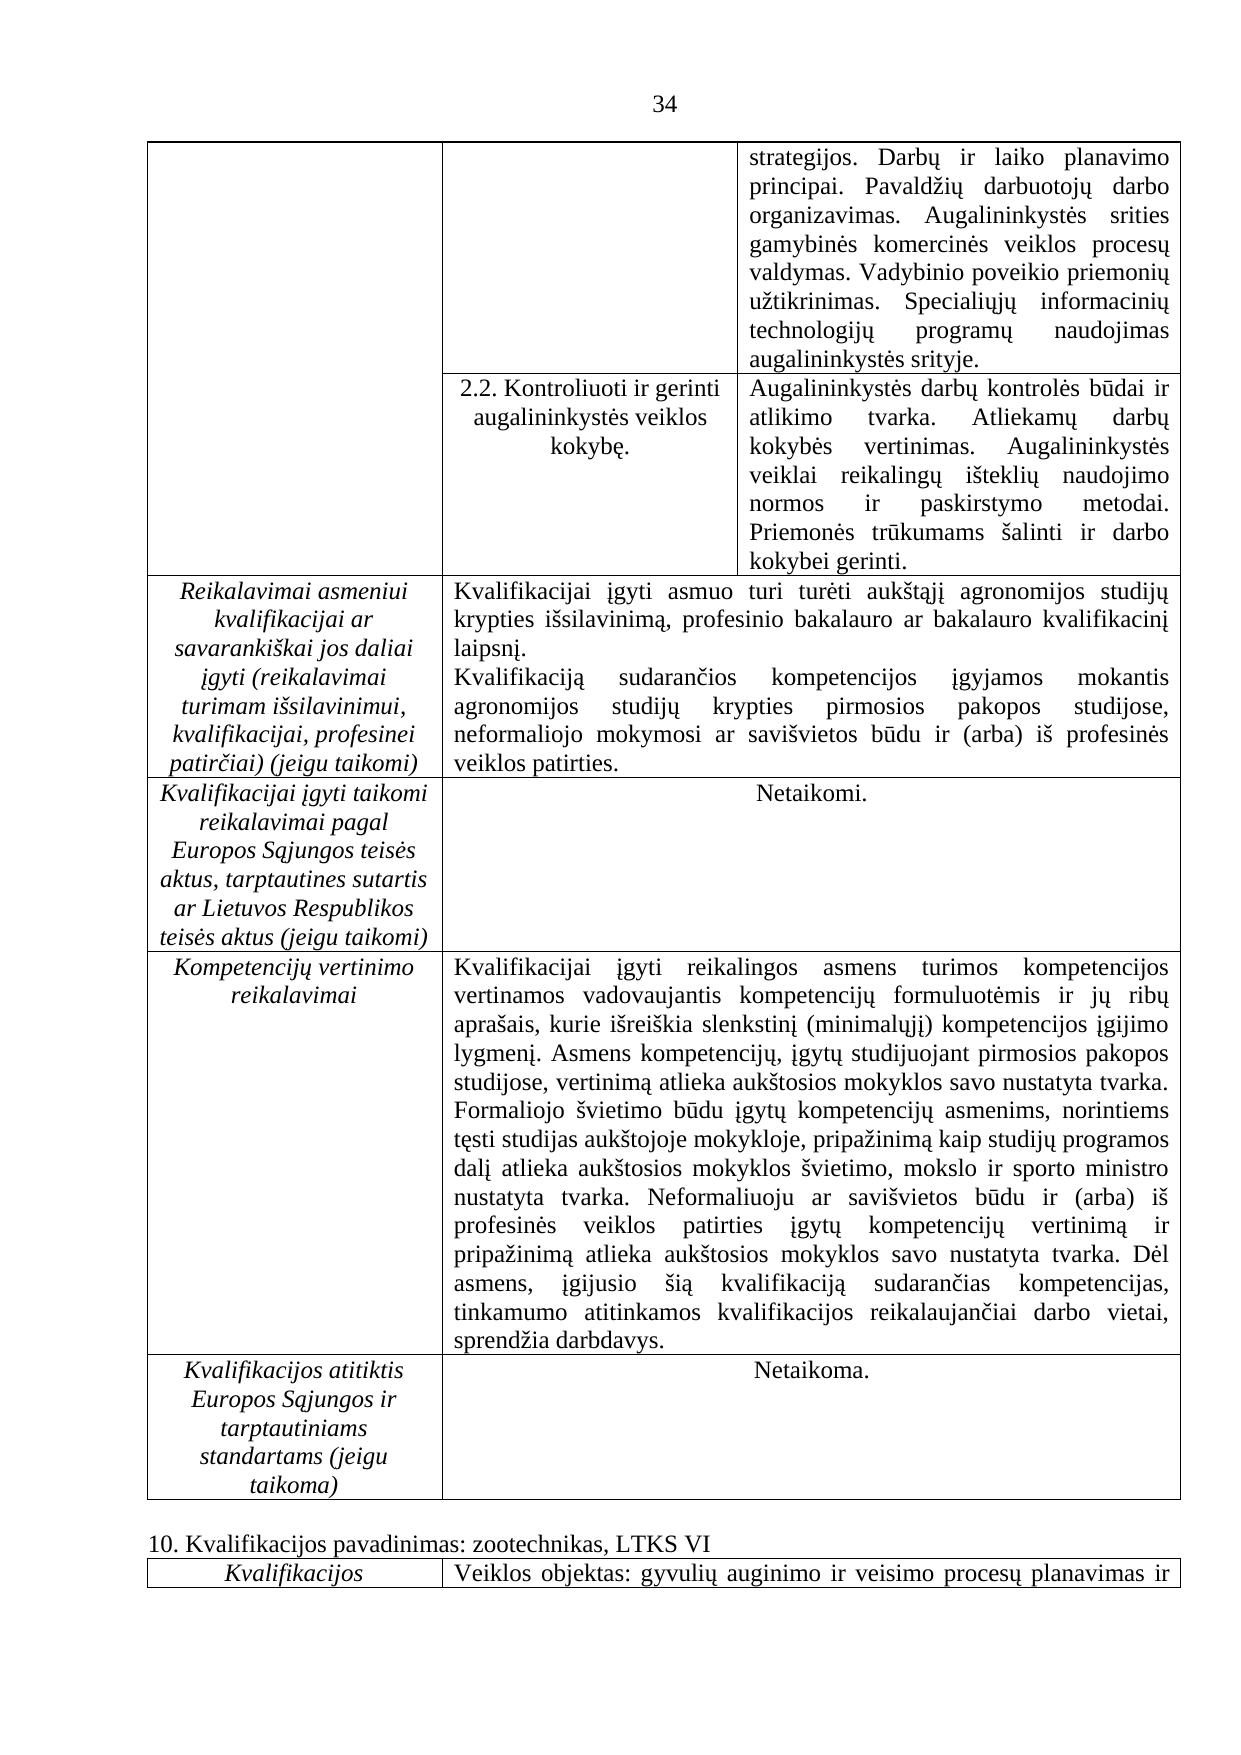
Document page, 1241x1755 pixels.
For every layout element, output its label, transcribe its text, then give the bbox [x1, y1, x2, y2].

table_header Veiklos objektas: gyvulių auginimo ir veisimo procesų planavimas ir [443, 1559, 1180, 1587]
table_cell Augalininkystės darbų kontrolės būdai ir atlikimo tvarka. Atliekamų darbų kokybės vertinimas. Augalininkystės veiklai reikalingų išteklių naudojimo normos ir paskirstymo metodai. Priemonės trūkumams šalinti ir darbo kokybei gerinti. [738, 374, 1180, 575]
table_cell Reikalavimai asmeniui kvalifikacijai ar savarankiškai jos daliai įgyti (reikalavimai turimam išsilavinimui, kvalifikacijai, profesinei patirčiai) (jeigu taikomi) [148, 576, 442, 777]
table_cell Kvalifikacijos atitiktis Europos Sąjungos ir tarptautiniams standartams (jeigu taikoma) [148, 1355, 442, 1499]
table_cell Netaikoma. [443, 1355, 1180, 1499]
text 10. Kvalifikacijos pavadinimas: zootechnikas, LTKS VI [148, 1529, 1181, 1557]
table_header Kvalifikacijos [148, 1559, 442, 1587]
table_cell strategijos. Darbų ir laiko planavimo principai. Pavaldžių darbuotojų darbo organizavimas. Augalininkystės srities gamybinės komercinės veiklos procesų valdymas. Vadybinio poveikio priemonių užtikrinimas. Specialiųjų informacinių technologijų programų naudojimas augalininkystės srityje. [738, 143, 1180, 372]
table_cell Netaikomi. [443, 778, 1180, 951]
table_cell [443, 143, 737, 372]
table_cell 2.2. Kontroliuoti ir gerinti augalininkystės veiklos kokybę. [443, 374, 737, 575]
table_cell [148, 143, 442, 575]
table_cell Kvalifikacijai įgyti taikomi reikalavimai pagal Europos Sąjungos teisės aktus, tarptautines sutartis ar Lietuvos Respublikos teisės aktus (jeigu taikomi) [148, 778, 442, 951]
table_cell Kvalifikacijai įgyti asmuo turi turėti aukštąjį agronomijos studijų krypties išsilavinimą, profesinio bakalauro ar bakalauro kvalifikacinį laipsnį. Kvalifikaciją sudarančios kompetencijos įgyjamos mokantis agronomijos studijų krypties pirmosios pakopos studijose, neformaliojo mokymosi ar savišvietos būdu ir (arba) iš profesinės veiklos patirties. [443, 576, 1180, 777]
table_cell Kvalifikacijai įgyti reikalingos asmens turimos kompetencijos vertinamos vadovaujantis kompetencijų formuluotėmis ir jų ribų aprašais, kurie išreiškia slenkstinį (minimalųjį) kompetencijos įgijimo lygmenį. Asmens kompetencijų, įgytų studijuojant pirmosios pakopos studijose, vertinimą atlieka aukštosios mokyklos savo nustatyta tvarka. Formaliojo švietimo būdu įgytų kompetencijų asmenims, norintiems tęsti studijas aukštojoje mokykloje, pripažinimą kaip studijų programos dalį atlieka aukštosios mokyklos švietimo, mokslo ir sporto ministro nustatyta tvarka. Neformaliuoju ar savišvietos būdu ir (arba) iš profesinės veiklos patirties įgytų kompetencijų vertinimą ir pripažinimą atlieka aukštosios mokyklos savo nustatyta tvarka. Dėl asmens, įgijusio šią kvalifikaciją sudarančias kompetencijas, tinkamumo atitinkamos kvalifikacijos reikalaujančiai darbo vietai, sprendžia darbdavys. [443, 952, 1180, 1354]
table_cell Kompetencijų vertinimo reikalavimai [148, 952, 442, 1354]
